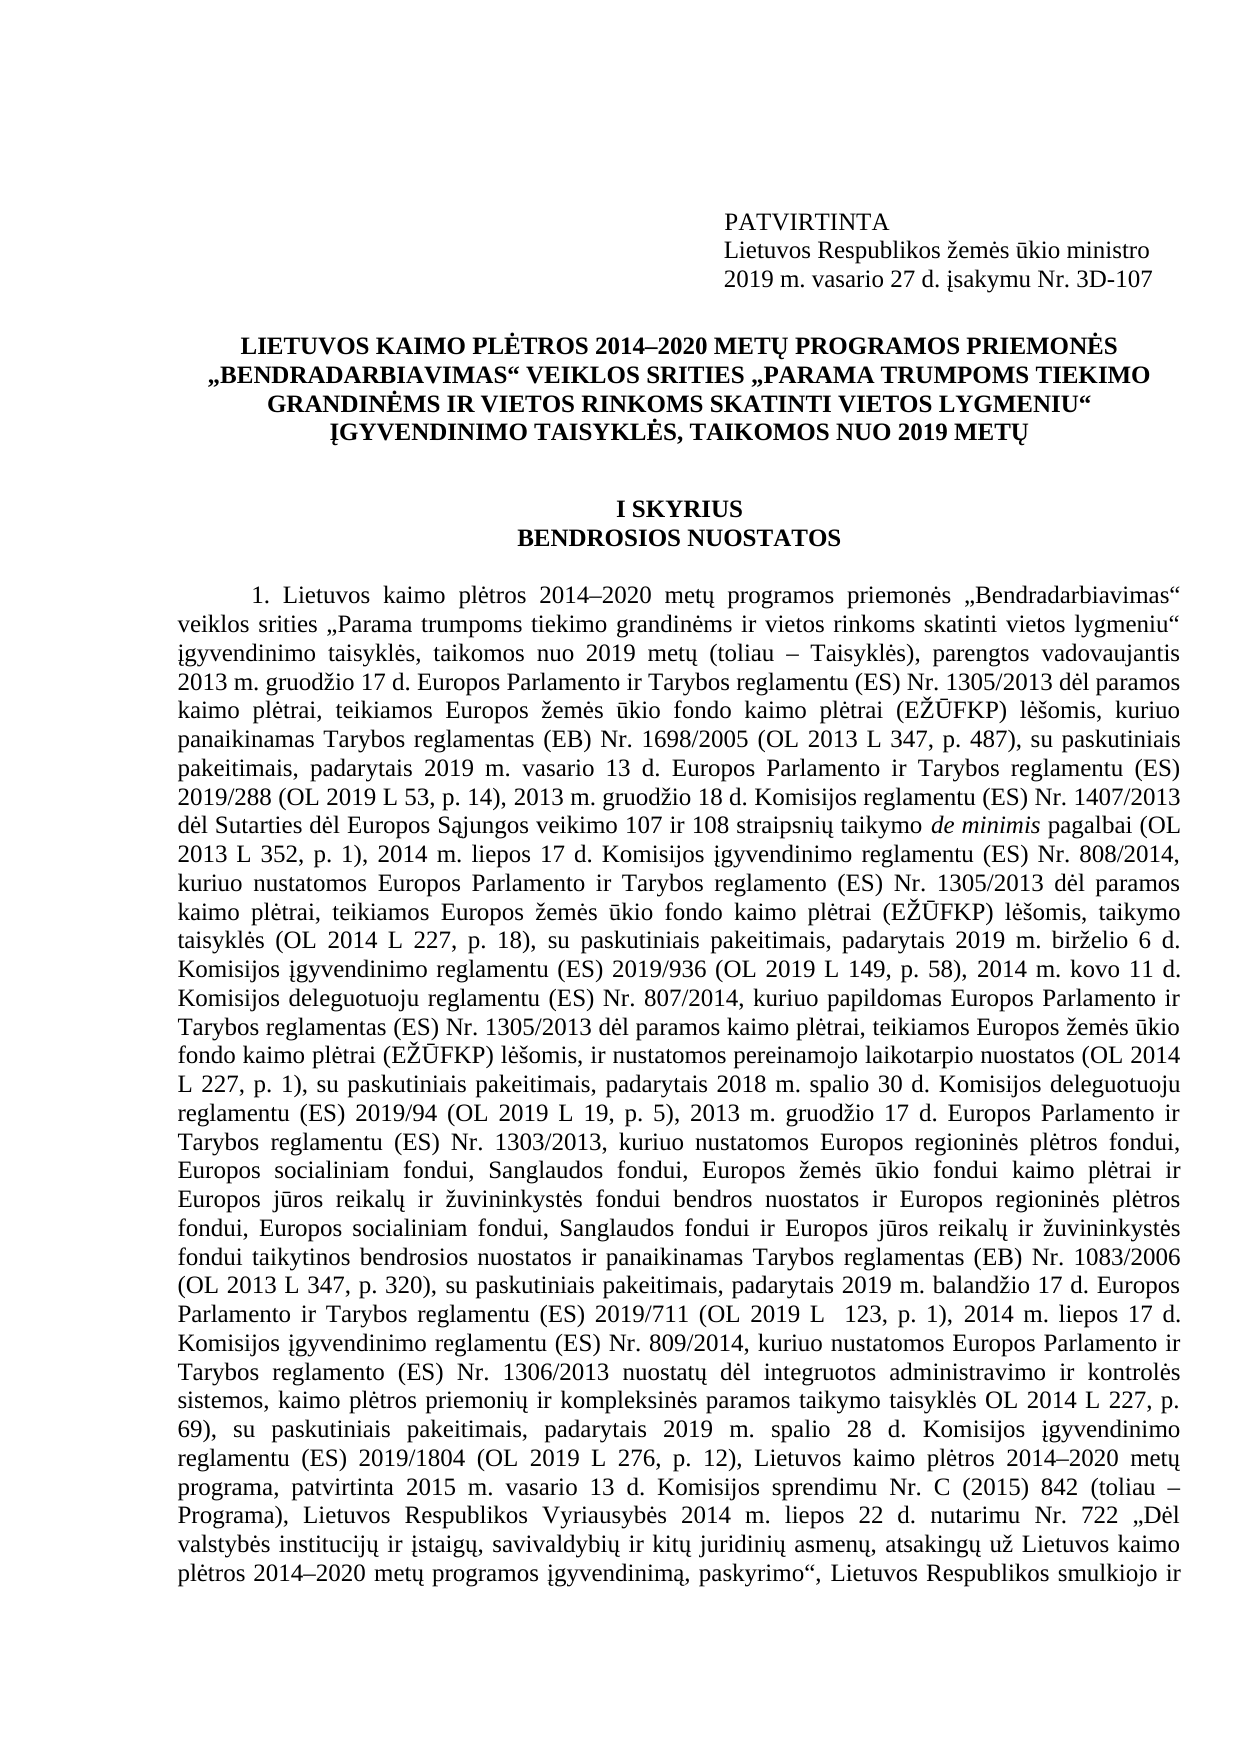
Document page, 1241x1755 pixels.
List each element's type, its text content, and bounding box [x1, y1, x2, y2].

text 2019 m. vasario 27 d. įsakymu Nr. 3D-107 [723, 264, 1181, 293]
text bendrosios nuostatos [177, 523, 1181, 552]
text LIETUVOS KAIMO PLĖTROS 2014–2020 METŲ PROGRAMOS PRIEMONĖS „BENDRADARBIAVIMAS“ VEIKLOS SRITIES „PARAMA TRUMPOMS TIEKIMO GRANDINĖMS IR VIETOS RINKOMS SKATINTI VIETOS LYGMENIU“ ĮGYVENDINIMO TAISYKLĖS, TAIKOMOS NUO 2019 METŲ [177, 331, 1181, 446]
text 1. Lietuvos kaimo plėtros 2014–2020 metų programos priemonės „Bendradarbiavimas“ veiklos srities „Parama trumpoms tiekimo grandinėms ir vietos rinkoms skatinti vietos lygmeniu“ įgyvendinimo taisyklės, taikomos nuo 2019 metų (toliau – Taisyklės), parengtos vadovaujantis 2013 m. gruodžio 17 d. Europos Parlamento ir Tarybos reglamentu (ES) Nr. 1305/2013 dėl paramos kaimo plėtrai, teikiamos Europos žemės ūkio fondo kaimo plėtrai (EŽŪFKP) lėšomis, kuriuo panaikinamas Tarybos reglamentas (EB) Nr. 1698/2005 (OL 2013 L 347, p. 487), su paskutiniais pakeitimais, padarytais 2019 m. vasario 13 d. Europos Parlamento ir Tarybos reglamentu (ES) 2019/288 (OL 2019 L 53, p. 14), 2013 m. gruodžio 18 d. Komisijos reglamentu (ES) Nr. 1407/2013 dėl Sutarties dėl Europos Sąjungos veikimo 107 ir 108 straipsnių taikymo de minimis pagalbai (OL 2013 L 352, p. 1), 2014 m. liepos 17 d. Komisijos įgyvendinimo reglamentu (ES) Nr. 808/2014, kuriuo nustatomos Europos Parlamento ir Tarybos reglamento (ES) Nr. 1305/2013 dėl paramos kaimo plėtrai, teikiamos Europos žemės ūkio fondo kaimo plėtrai (EŽŪFKP) lėšomis, taikymo taisyklės (OL 2014 L 227, p. 18), su paskutiniais pakeitimais, padarytais 2019 m. birželio 6 d. Komisijos įgyvendinimo reglamentu (ES) 2019/936 (OL 2019 L 149, p. 58), 2014 m. kovo 11 d. Komisijos deleguotuoju reglamentu (ES) Nr. 807/2014, kuriuo papildomas Europos Parlamento ir Tarybos reglamentas (ES) Nr. 1305/2013 dėl paramos kaimo plėtrai, teikiamos Europos žemės ūkio fondo kaimo plėtrai (EŽŪFKP) lėšomis, ir nustatomos pereinamojo laikotarpio nuostatos (OL 2014 L 227, p. 1), su paskutiniais pakeitimais, padarytais 2018 m. spalio 30 d. Komisijos deleguotuoju reglamentu (ES) 2019/94 (OL 2019 L 19, p. 5), 2013 m. gruodžio 17 d. Europos Parlamento ir Tarybos reglamentu (ES) Nr. 1303/2013, kuriuo nustatomos Europos regioninės plėtros fondui, Europos socialiniam fondui, Sanglaudos fondui, Europos žemės ūkio fondui kaimo plėtrai ir Europos jūros reikalų ir žuvininkystės fondui bendros nuostatos ir Europos regioninės plėtros fondui, Europos socialiniam fondui, Sanglaudos fondui ir Europos jūros reikalų ir žuvininkystės fondui taikytinos bendrosios nuostatos ir panaikinamas Tarybos reglamentas (EB) Nr. 1083/2006 (OL 2013 L 347, p. 320), su paskutiniais pakeitimais, padarytais 2019 m. balandžio 17 d. Europos Parlamento ir Tarybos reglamentu (ES) 2019/711 (OL 2019 L 123, p. 1), 2014 m. liepos 17 d. Komisijos įgyvendinimo reglamentu (ES) Nr. 809/2014, kuriuo nustatomos Europos Parlamento ir Tarybos reglamento (ES) Nr. 1306/2013 nuostatų dėl integruotos administravimo ir kontrolės sistemos, kaimo plėtros priemonių ir kompleksinės paramos taikymo taisyklės OL 2014 L 227, p. 69), su paskutiniais pakeitimais, padarytais 2019 m. spalio 28 d. Komisijos įgyvendinimo reglamentu (ES) 2019/1804 (OL 2019 L 276, p. 12), Lietuvos kaimo plėtros 2014–2020 metų programa, patvirtinta 2015 m. vasario 13 d. Komisijos sprendimu Nr. C (2015) 842 (toliau – Programa), Lietuvos Respublikos Vyriausybės 2014 m. liepos 22 d. nutarimu Nr. 722 „Dėl valstybės institucijų ir įstaigų, savivaldybių ir kitų juridinių asmenų, atsakingų už Lietuvos kaimo plėtros 2014–2020 metų programos įgyvendinimą, paskyrimo“, Lietuvos Respublikos smulkiojo ir [177, 580, 1181, 1587]
text I SKYRIUS [177, 494, 1181, 523]
text PATVIRTINTA [177, 207, 1181, 235]
text Lietuvos Respublikos žemės ūkio ministro [723, 235, 1181, 264]
